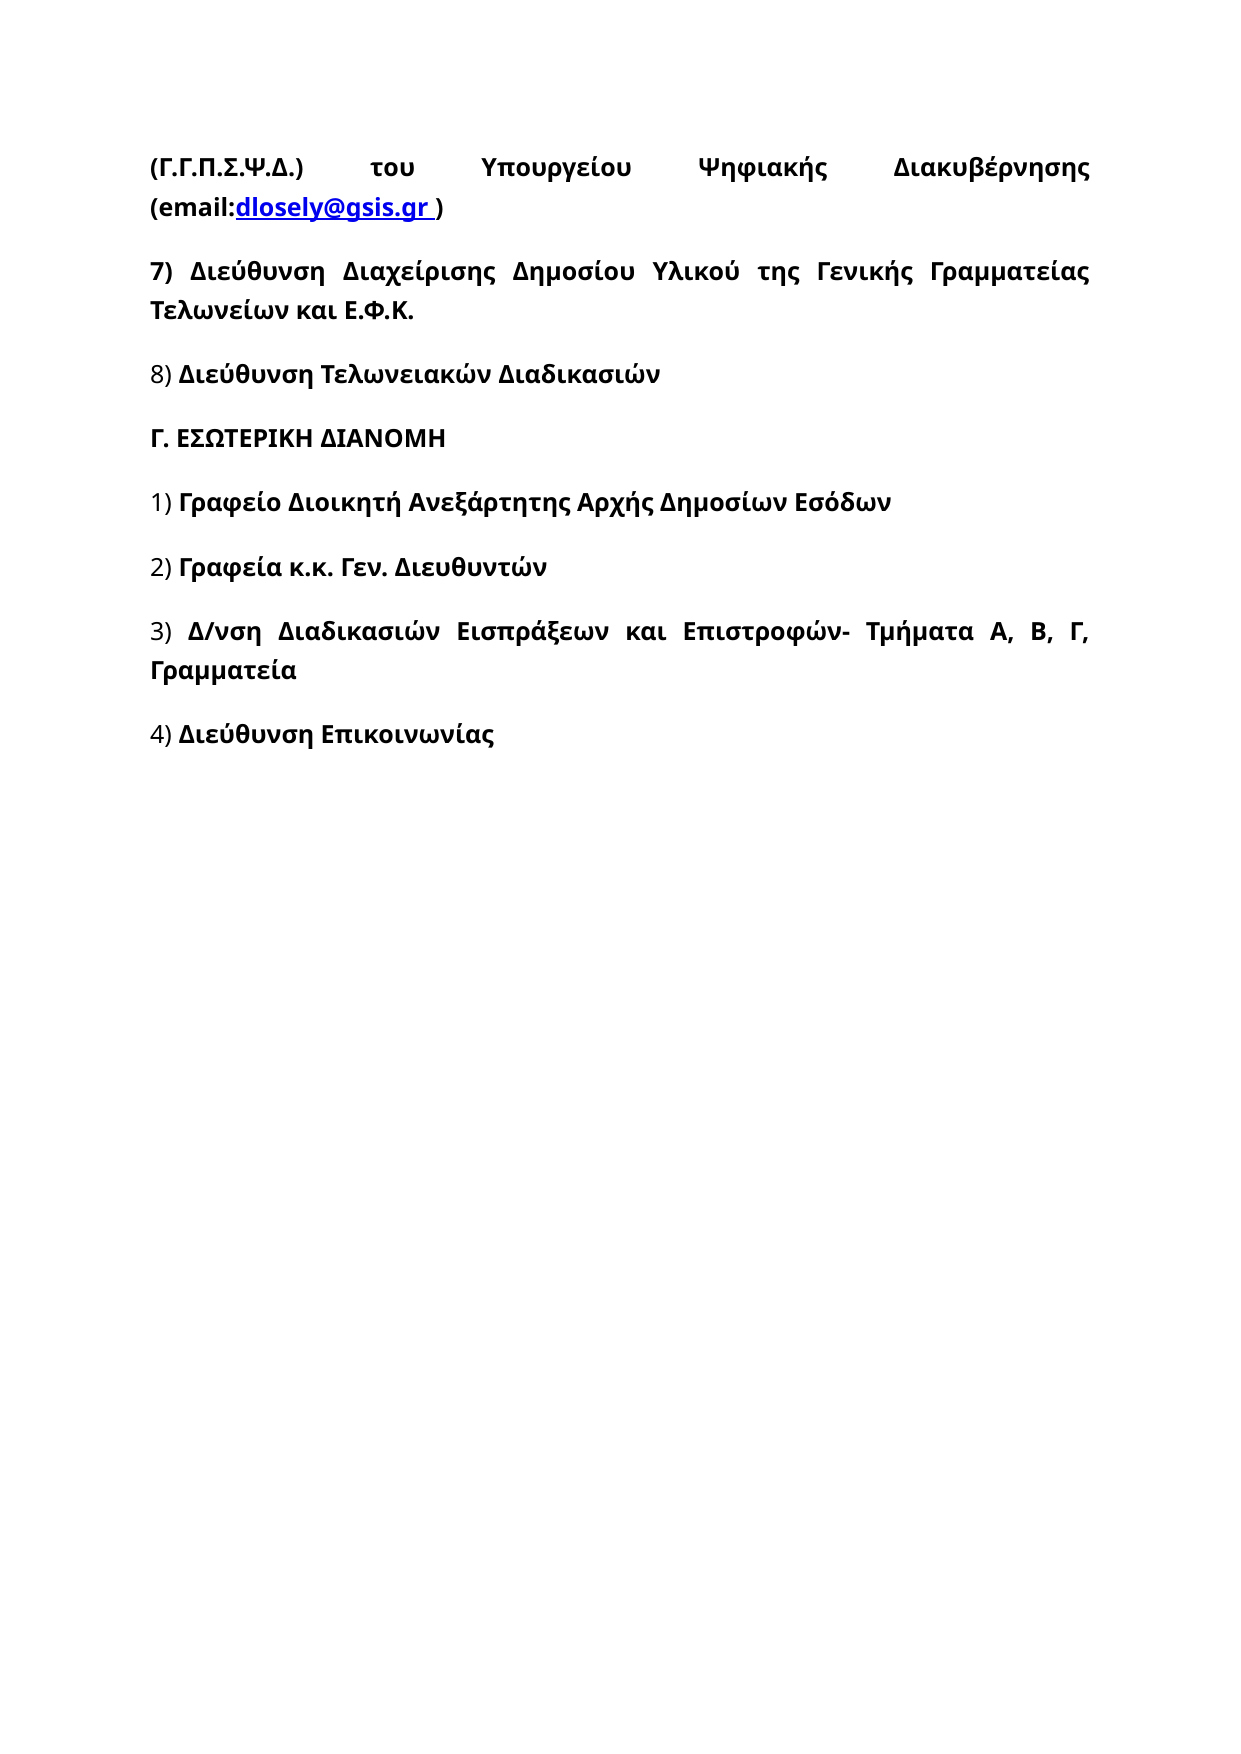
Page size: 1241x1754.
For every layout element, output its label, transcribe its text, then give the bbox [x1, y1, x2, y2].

text Γ. ΕΣΩΤΕΡΙΚΗ ΔΙΑΝΟΜΗ [150, 421, 1090, 455]
text 2) Γραφεία κ.κ. Γεν. Διευθυντών [150, 549, 1090, 583]
text 8) Διεύθυνση Τελωνειακών Διαδικασιών [150, 357, 1090, 391]
text (Γ.Γ.Π.Σ.Ψ.Δ.) του Υπουργείου Ψηφιακής Διακυβέρνησης (email:dlosely@gsis.gr ) [150, 150, 1090, 223]
text 7) Διεύθυνση Διαχείρισης Δημοσίου Υλικού της Γενικής Γραμματείας Τελωνείων και Ε.Φ.Κ. [150, 253, 1090, 327]
text 1) Γραφείο Διοικητή Ανεξάρτητης Αρχής Δημοσίων Εσόδων [150, 485, 1090, 519]
text 3) Δ/νση Διαδικασιών Εισπράξεων και Επιστροφών- Τμήματα Α, Β, Γ, Γραμματεία [150, 613, 1090, 687]
text 4) Διεύθυνση Επικοινωνίας [150, 717, 1090, 751]
